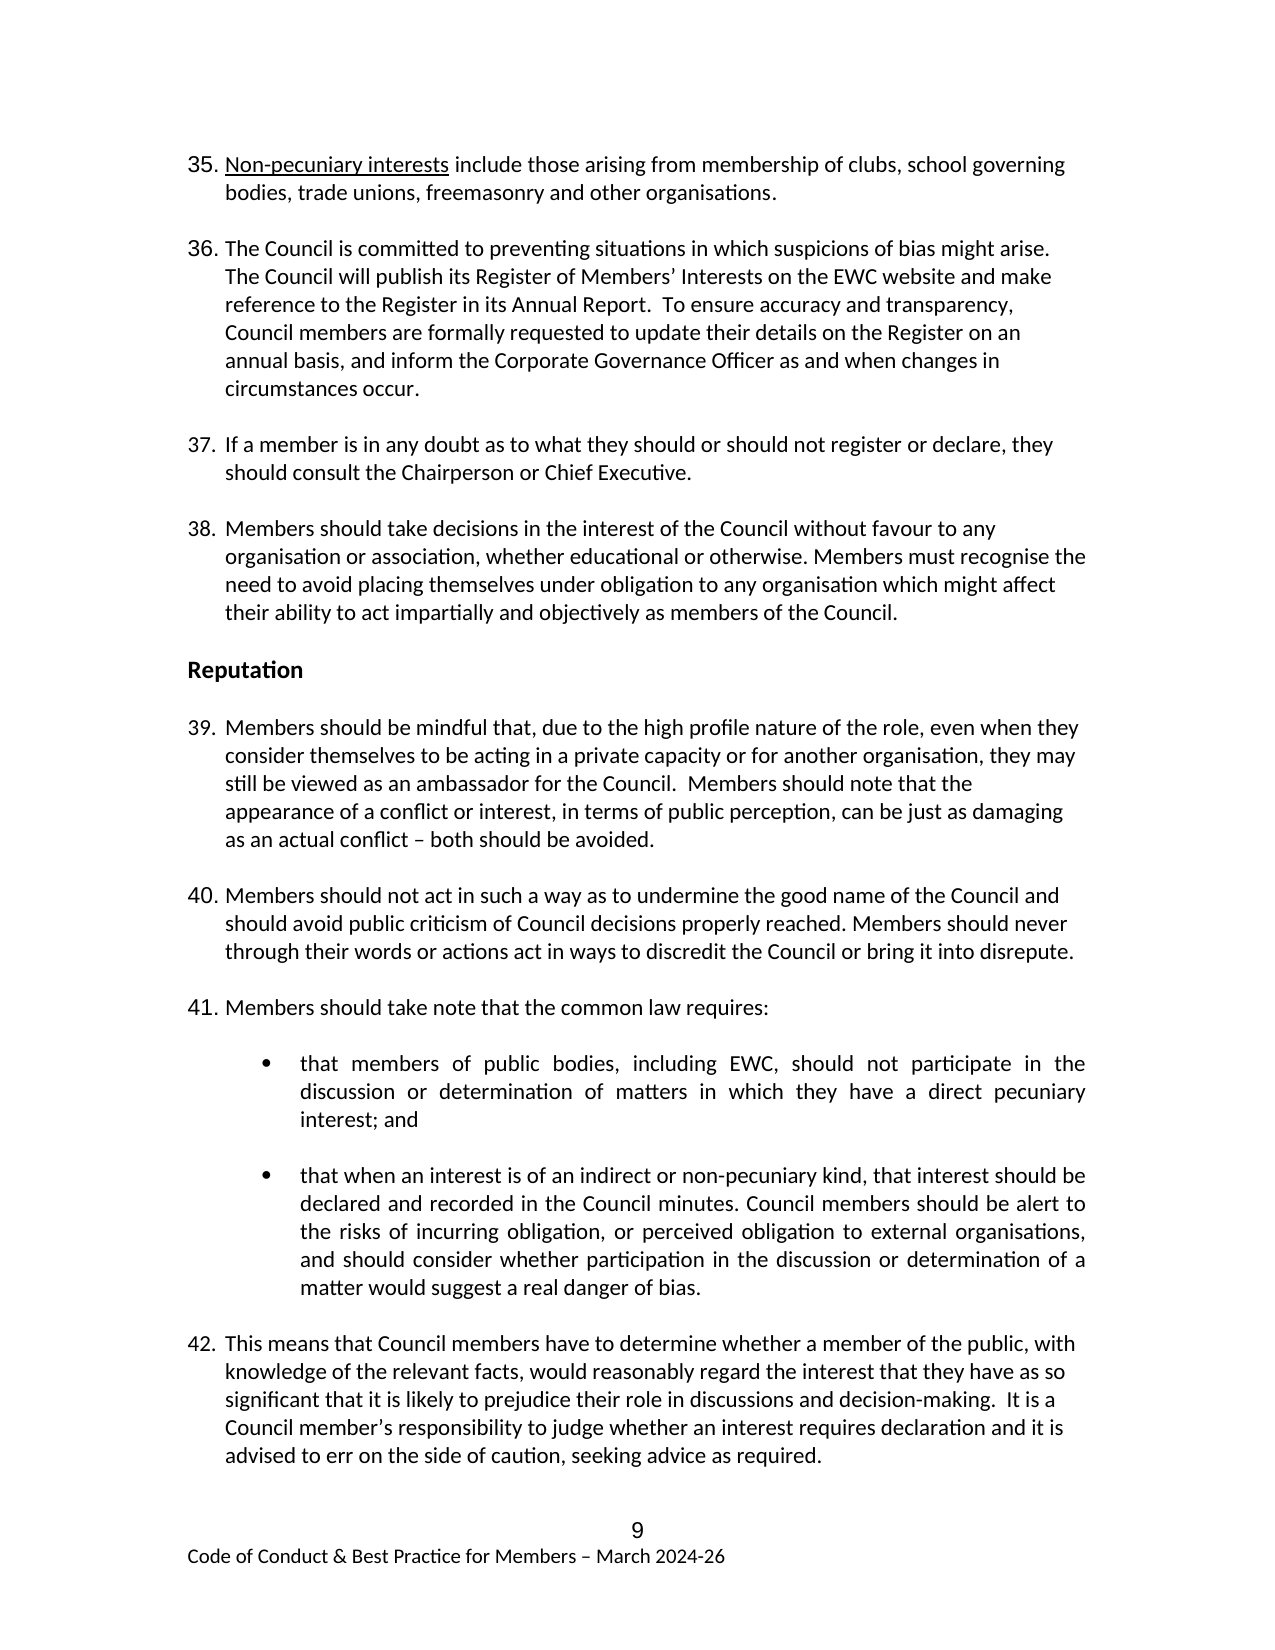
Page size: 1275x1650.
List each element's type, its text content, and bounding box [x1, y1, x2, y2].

list Members should be mindful that, due to the high profile nature of the role, even when they consider themselves to be acting in a private capacity or for another organisation, they may still be viewed as an ambassador for the Council. Members should note that the appearance of a conflict or interest, in terms of public perception, can be just as damaging as an actual conflict – both should be avoided. [187, 713, 1087, 853]
list If a member is in any doubt as to what they should or should not register or declare, they should consult the Chairperson or Chief Executive. [187, 430, 1087, 486]
list Members should not act in such a way as to undermine the good name of the Council and should avoid public criticism of Council decisions properly reached. Members should never through their words or actions act in ways to discredit the Council or bring it into disrepute. [187, 881, 1087, 965]
list Members should take decisions in the interest of the Council without favour to any organisation or association, whether educational or otherwise. Members must recognise the need to avoid placing themselves under obligation to any organisation which might affect their ability to act impartially and objectively as members of the Council. [187, 514, 1087, 626]
list This means that Council members have to determine whether a member of the public, with knowledge of the relevant facts, would reasonably regard the interest that they have as so significant that it is likely to prejudice their role in discussions and decision-making. It is a Council member’s responsibility to judge whether an interest requires declaration and it is advised to err on the side of caution, seeking advice as required. [187, 1329, 1087, 1469]
list The Council is committed to preventing situations in which suspicions of bias might arise. The Council will publish its Register of Members’ Interests on the EWC website and make reference to the Register in its Annual Report. To ensure accuracy and transparency, Council members are formally requested to update their details on the Register on an annual basis, and inform the Corporate Governance Officer as and when changes in circumstances occur. [187, 234, 1087, 402]
list that members of public bodies, including EWC, should not participate in the discussion or determination of matters in which they have a direct pecuniary interest; and [262, 1049, 1087, 1133]
list Members should take note that the common law requires: [187, 993, 1087, 1021]
list Reputation [187, 654, 1087, 685]
list that when an interest is of an indirect or non-pecuniary kind, that interest should be declared and recorded in the Council minutes. Council members should be alert to the risks of incurring obligation, or perceived obligation to external organisations, and should consider whether participation in the discussion or determination of a matter would suggest a real danger of bias. [262, 1161, 1087, 1301]
list Non-pecuniary interests include those arising from membership of clubs, school governing bodies, trade unions, freemasonry and other organisations. [187, 150, 1087, 206]
